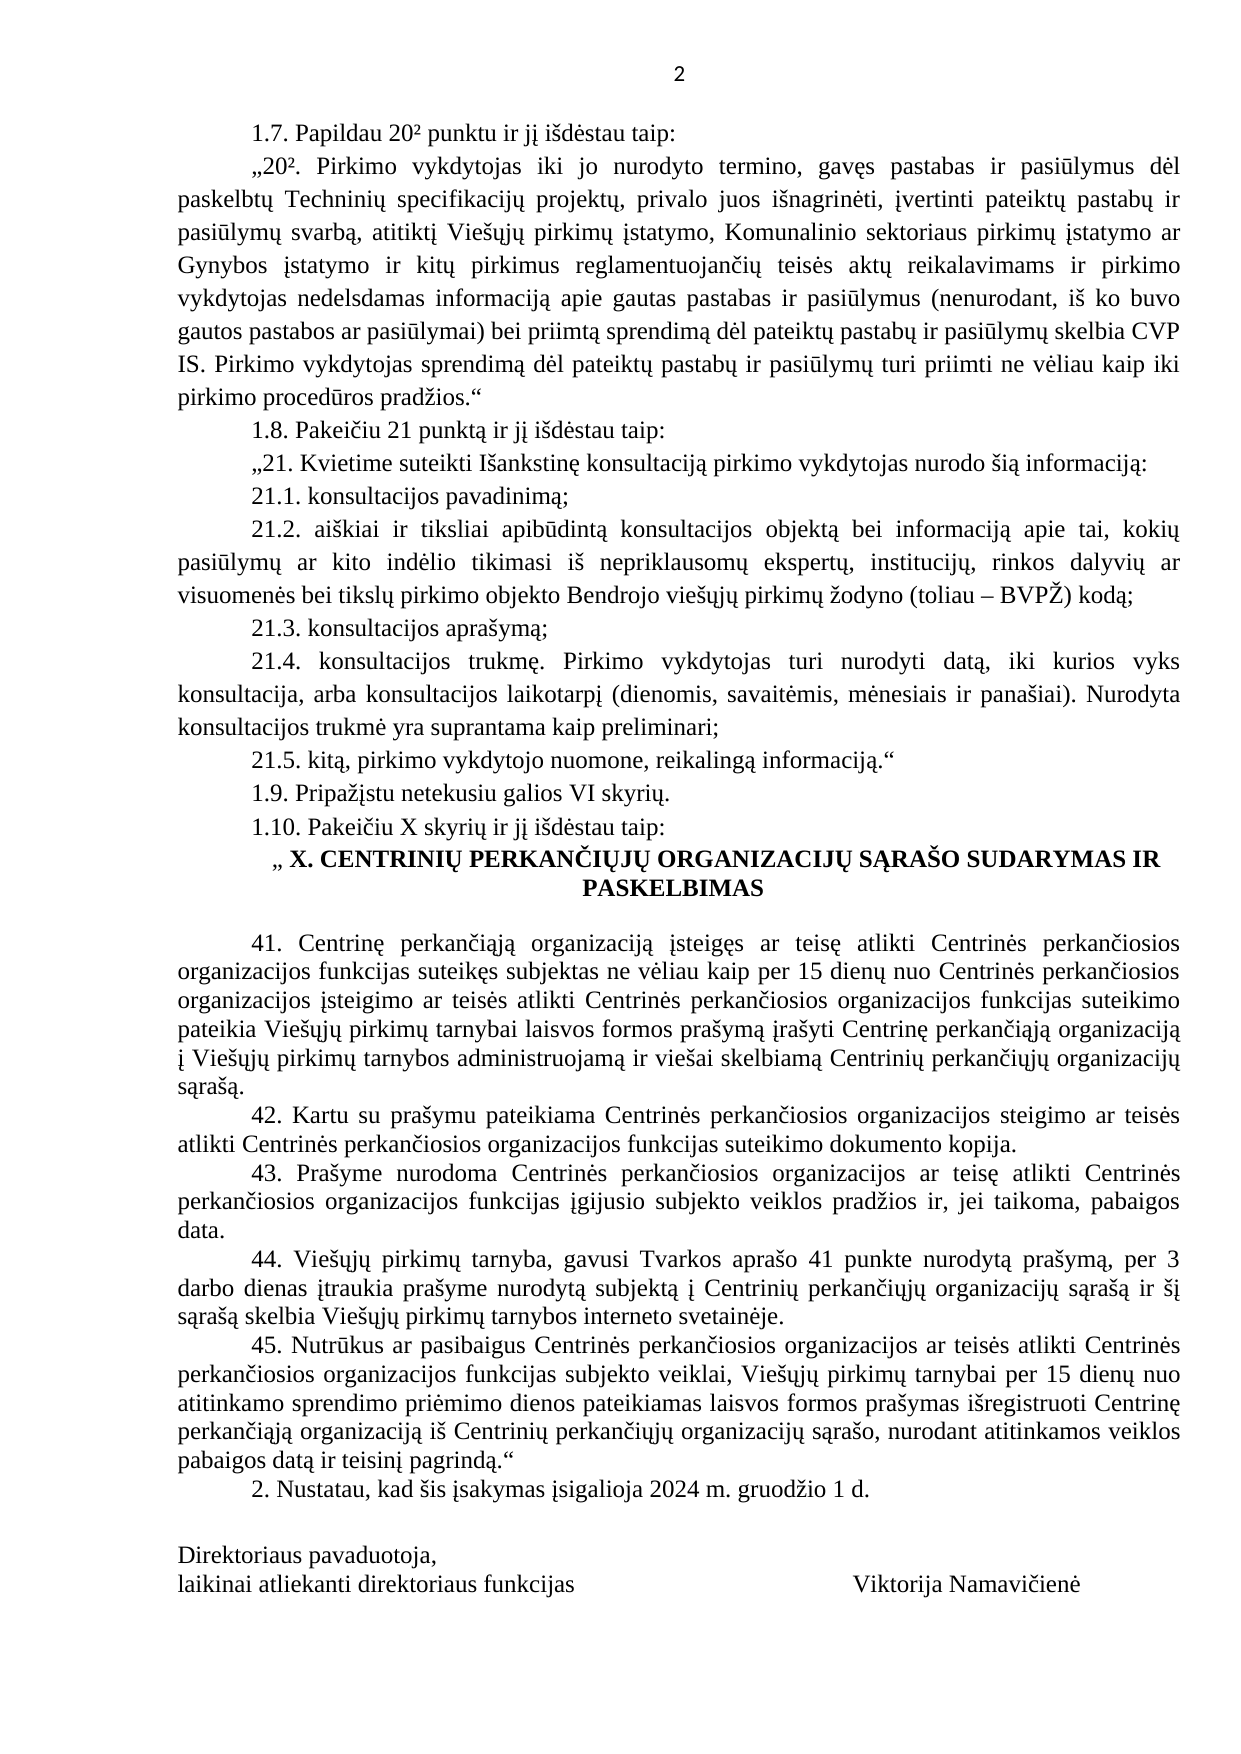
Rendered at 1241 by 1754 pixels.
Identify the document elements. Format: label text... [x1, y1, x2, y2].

text 21.2. aiškiai ir tiksliai apibūdintą konsultacijos objektą bei informaciją apie tai, kokių pasiūlymų ar kito indėlio tikimasi iš nepriklausomų ekspertų, institucijų, rinkos dalyvių ar visuomenės bei tikslų pirkimo objekto Bendrojo viešųjų pirkimų žodyno (toliau – BVPŽ) kodą; [177, 514, 1181, 609]
text 44. Viešųjų pirkimų tarnyba, gavusi Tvarkos aprašo 41 punkte nurodytą prašymą, per 3 darbo dienas įtraukia prašyme nurodytą subjektą į Centrinių perkančiųjų organizacijų sąrašą ir šį sąrašą skelbia Viešųjų pirkimų tarnybos interneto svetainėje. [177, 1244, 1181, 1330]
text 21.5. kitą, pirkimo vykdytojo nuomone, reikalingą informaciją.“ [177, 746, 1181, 774]
text „20². Pirkimo vykdytojas iki jo nurodyto termino, gavęs pastabas ir pasiūlymus dėl paskelbtų Techninių specifikacijų projektų, privalo juos išnagrinėti, įvertinti pateiktų pastabų ir pasiūlymų svarbą, atitiktį Viešųjų pirkimų įstatymo, Komunalinio sektoriaus pirkimų įstatymo ar Gynybos įstatymo ir kitų pirkimus reglamentuojančių teisės aktų reikalavimams ir pirkimo vykdytojas nedelsdamas informaciją apie gautas pastabas ir pasiūlymus (nenurodant, iš ko buvo gautos pastabos ar pasiūlymai) bei priimtą sprendimą dėl pateiktų pastabų ir pasiūlymų skelbia CVP IS. Pirkimo vykdytojas sprendimą dėl pateiktų pastabų ir pasiūlymų turi priimti ne vėliau kaip iki pirkimo procedūros pradžios.“ [177, 151, 1181, 411]
text 45. Nutrūkus ar pasibaigus Centrinės perkančiosios organizacijos ar teisės atlikti Centrinės perkančiosios organizacijos funkcijas subjekto veiklai, Viešųjų pirkimų tarnybai per 15 dienų nuo atitinkamo sprendimo priėmimo dienos pateikiamas laisvos formos prašymas išregistruoti Centrinę perkančiąją organizaciją iš Centrinių perkančiųjų organizacijų sąrašo, nurodant atitinkamos veiklos pabaigos datą ir teisinį pagrindą.“ [177, 1330, 1181, 1474]
text laikinai atliekanti direktoriaus funkcijas Viktorija Namavičienė [177, 1569, 1181, 1626]
text 2. Nustatau, kad šis įsakymas įsigalioja 2024 m. gruodžio 1 d. [177, 1474, 1181, 1503]
text 43. Prašyme nurodoma Centrinės perkančiosios organizacijos ar teisę atlikti Centrinės perkančiosios organizacijos funkcijas įgijusio subjekto veiklos pradžios ir, jei taikoma, pabaigos data. [177, 1158, 1181, 1244]
text 21.1. konsultacijos pavadinimą; [177, 481, 1181, 510]
text 42. Kartu su prašymu pateikiama Centrinės perkančiosios organizacijos steigimo ar teisės atlikti Centrinės perkančiosios organizacijos funkcijas suteikimo dokumento kopija. [177, 1100, 1181, 1158]
text 21.3. konsultacijos aprašymą; [177, 613, 1181, 642]
text 1.9. Pripažįstu netekusiu galios VI skyrių. [177, 778, 1181, 807]
text „21. Kvietime suteikti Išankstinę konsultaciją pirkimo vykdytojas nurodo šią informaciją: [177, 448, 1181, 477]
text „ X. CENTRINIŲ PERKANČIŲJŲ ORGANIZACIJŲ SĄRAŠO SUDARYMAS IR PASKELBIMAS [177, 844, 1181, 902]
text 1.8. Pakeičiu 21 punktą ir jį išdėstau taip: [177, 415, 1181, 444]
text 1.7. Papildau 20² punktu ir jį išdėstau taip: [177, 118, 1181, 147]
text Direktoriaus pavaduotoja, [177, 1540, 1181, 1569]
text 1.10. Pakeičiu X skyrių ir jį išdėstau taip: [177, 812, 1181, 840]
text 41. Centrinę perkančiąją organizaciją įsteigęs ar teisę atlikti Centrinės perkančiosios organizacijos funkcijas suteikęs subjektas ne vėliau kaip per 15 dienų nuo Centrinės perkančiosios organizacijos įsteigimo ar teisės atlikti Centrinės perkančiosios organizacijos funkcijas suteikimo pateikia Viešųjų pirkimų tarnybai laisvos formos prašymą įrašyti Centrinę perkančiąją organizaciją į Viešųjų pirkimų tarnybos administruojamą ir viešai skelbiamą Centrinių perkančiųjų organizacijų sąrašą. [177, 928, 1181, 1100]
text 21.4. konsultacijos trukmę. Pirkimo vykdytojas turi nurodyti datą, iki kurios vyks konsultacija, arba konsultacijos laikotarpį (dienomis, savaitėmis, mėnesiais ir panašiai). Nurodyta konsultacijos trukmė yra suprantama kaip preliminari; [177, 646, 1181, 741]
